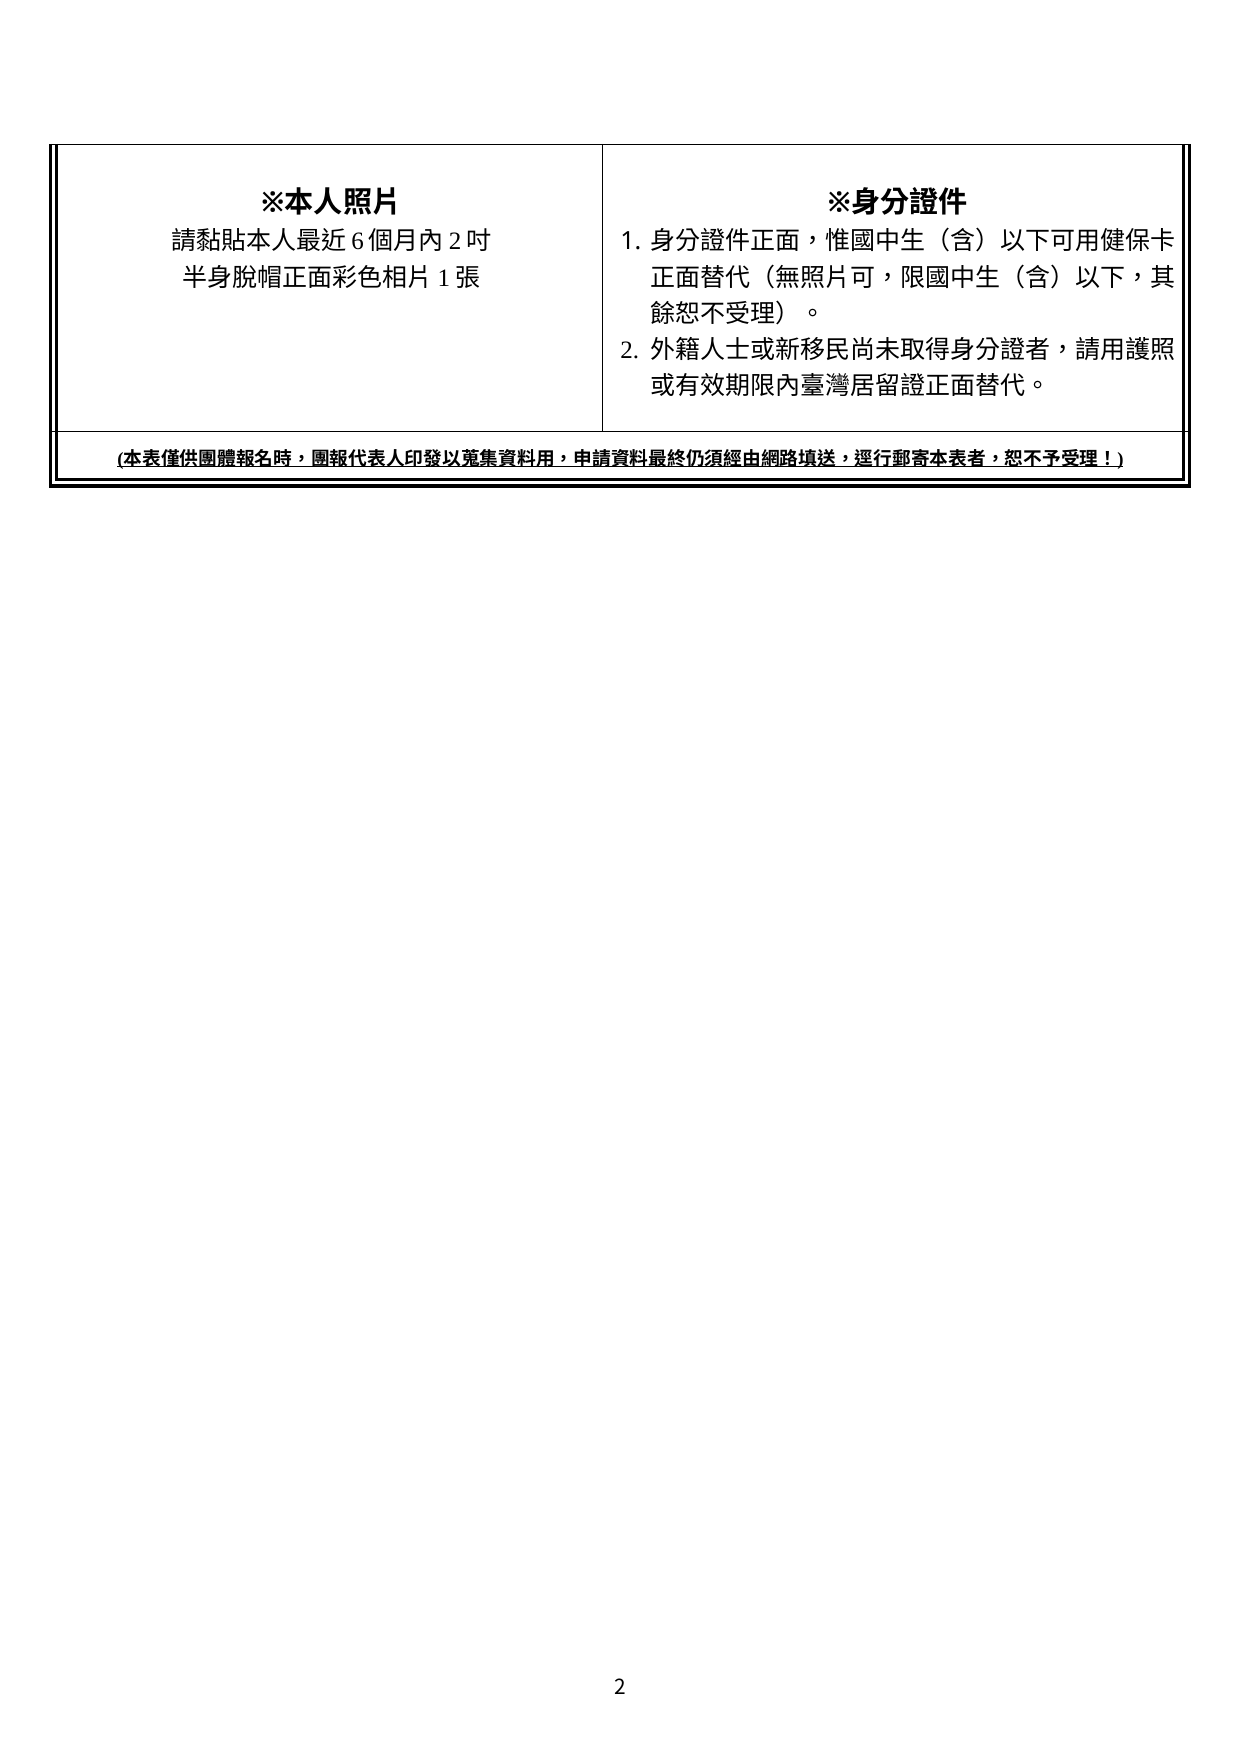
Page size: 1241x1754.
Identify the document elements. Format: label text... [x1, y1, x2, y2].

table_cell (本表僅供團體報名時，團報代表人印發以蒐集資料用，申請資料最終仍須經由網路填送，逕行郵寄本表者，恕不予受理！) [58, 432, 1182, 478]
table_cell ※本人照片 請黏貼本人最近6個月內2吋 半身脫帽正面彩色相片1張 [58, 145, 602, 431]
table_cell ※身分證件 身分證件正面，惟國中生（含）以下可用健保卡正面替代（無照片可，限國中生（含）以下，其餘恕不受理）。 外籍人士或新移民尚未取得身分證者，請用護照或有效期限內臺灣居留證正面替代。 [603, 145, 1182, 431]
